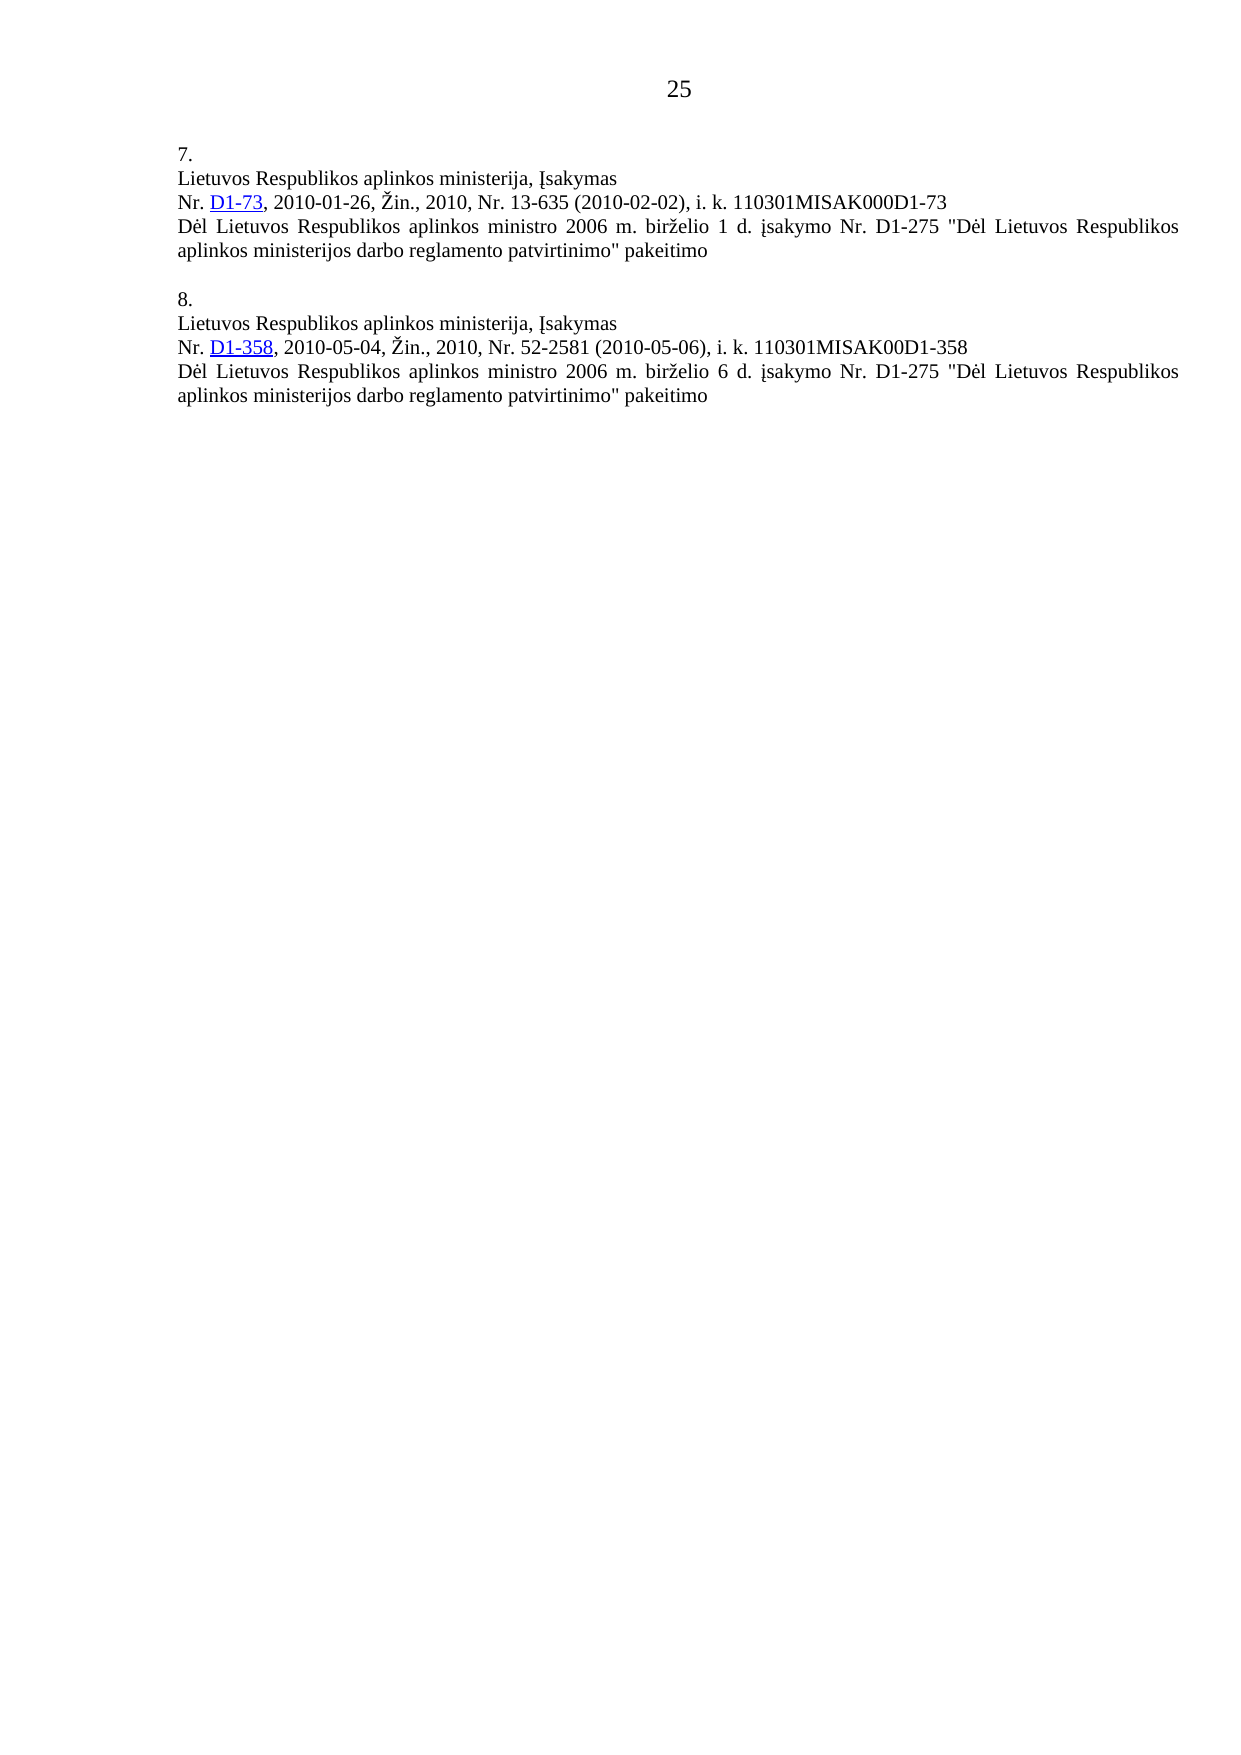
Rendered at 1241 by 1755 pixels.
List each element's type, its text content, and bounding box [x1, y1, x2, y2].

text Nr. D1-73, 2010-01-26, Žin., 2010, Nr. 13-635 (2010-02-02), i. k. 110301MISAK000D1-73 [177, 190, 1181, 214]
text Nr. D1-358, 2010-05-04, Žin., 2010, Nr. 52-2581 (2010-05-06), i. k. 110301MISAK00D1-358 [177, 335, 1181, 359]
text Lietuvos Respublikos aplinkos ministerija, Įsakymas [177, 166, 1181, 190]
text 7. [177, 142, 1181, 166]
text Lietuvos Respublikos aplinkos ministerija, Įsakymas [177, 311, 1181, 335]
text Dėl Lietuvos Respublikos aplinkos ministro 2006 m. birželio 1 d. įsakymo Nr. D1-275 "Dėl Lietuvos Respublikos aplinkos ministerijos darbo reglamento patvirtinimo" pakeitimo [177, 214, 1181, 262]
text 8. [177, 287, 1181, 311]
text Dėl Lietuvos Respublikos aplinkos ministro 2006 m. birželio 6 d. įsakymo Nr. D1-275 "Dėl Lietuvos Respublikos aplinkos ministerijos darbo reglamento patvirtinimo" pakeitimo [177, 359, 1181, 407]
